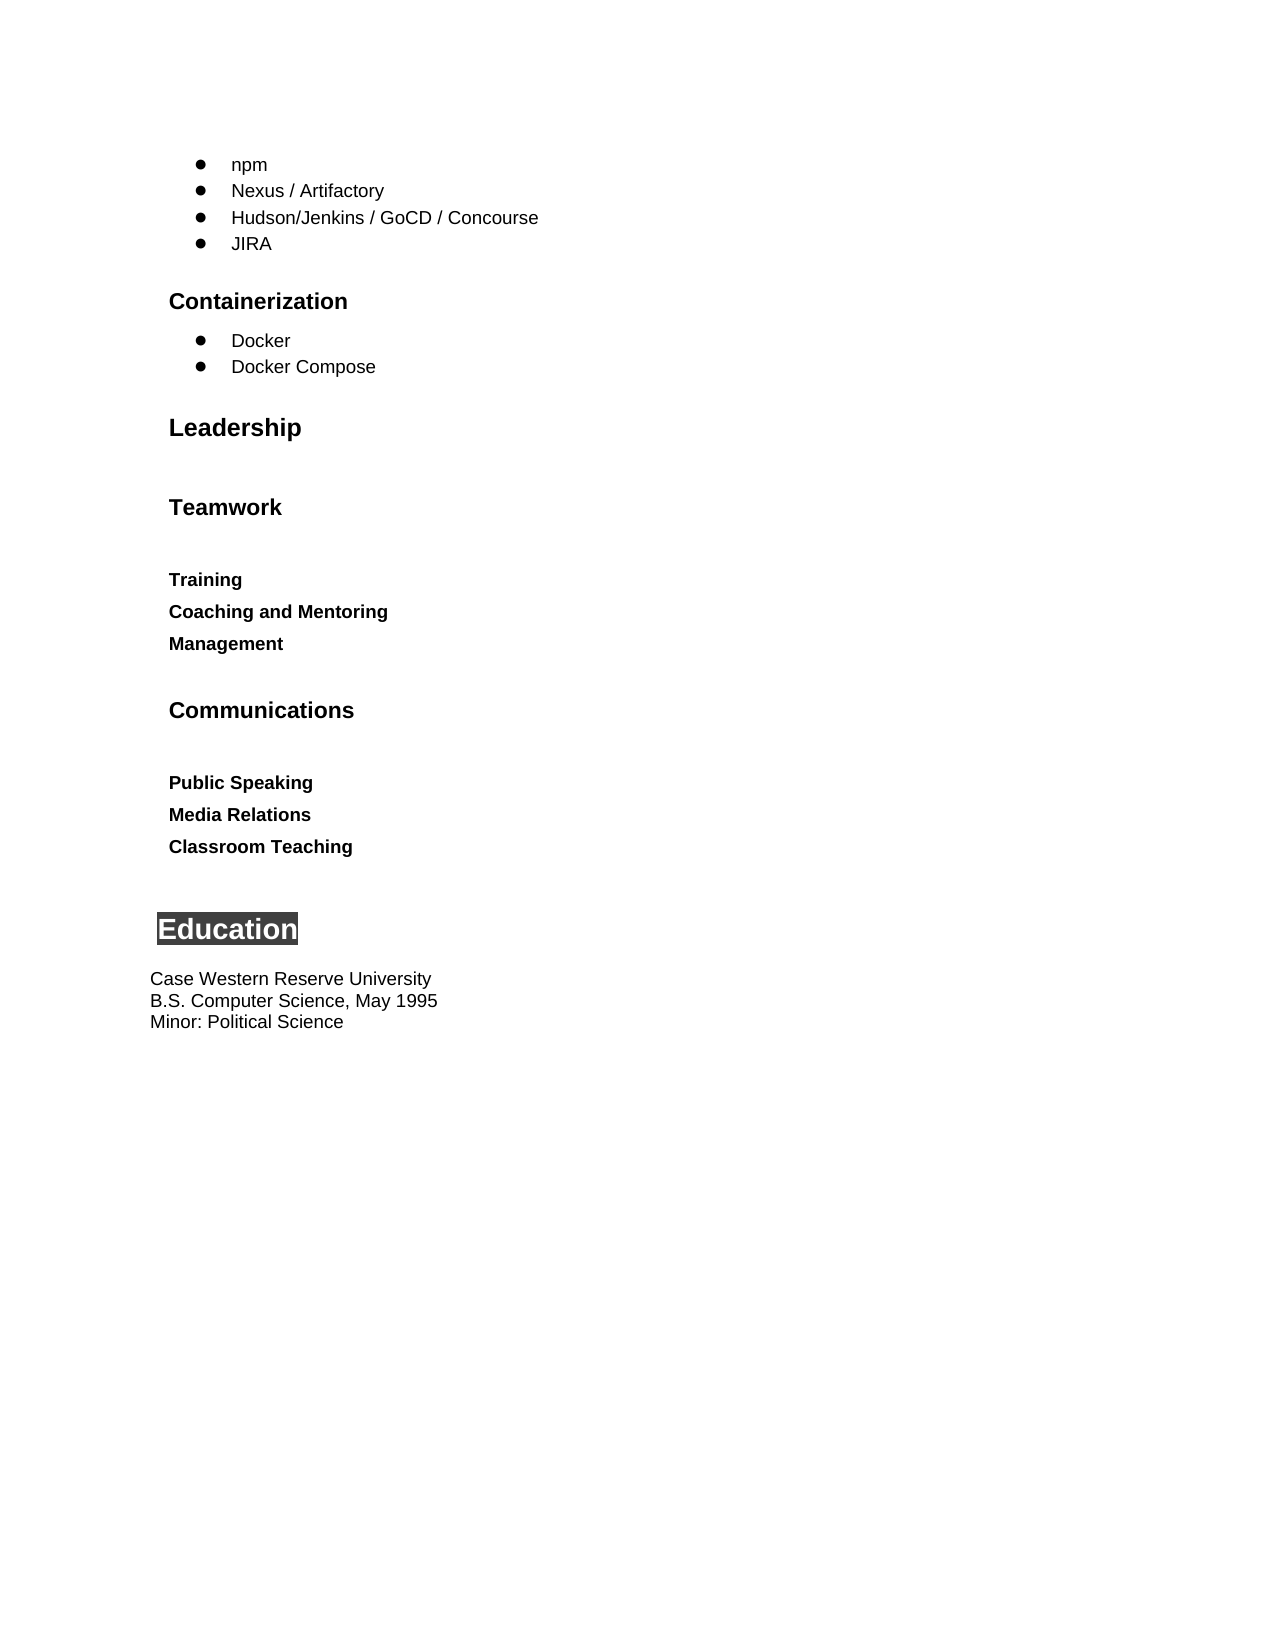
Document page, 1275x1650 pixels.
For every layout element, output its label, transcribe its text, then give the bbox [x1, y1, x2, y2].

subtitle Management [168, 633, 1107, 654]
text Case Western Reserve University [150, 968, 1125, 989]
text Public Speaking [168, 772, 1107, 793]
list Hudson/Jenkins / GoCD / Concourse [193, 203, 1107, 229]
list Docker [193, 326, 1107, 352]
list Nexus / Artifactory [193, 176, 1107, 203]
list Docker Compose [193, 352, 1107, 379]
subtitle Coaching and Mentoring [168, 601, 1107, 622]
subtitle Media Relations [168, 804, 1107, 826]
text B.S. Computer Science, May 1995 [150, 989, 1125, 1011]
subtitle Classroom Teaching [168, 836, 1107, 857]
text Minor: Political Science [150, 1011, 1125, 1032]
text Education [157, 912, 1118, 945]
text Leadership [168, 413, 1107, 442]
list npm [193, 150, 1107, 176]
text Teamwork [168, 494, 1107, 521]
text Containerization [168, 288, 1107, 315]
text Communications [168, 697, 1107, 724]
text Training [168, 569, 1107, 590]
list JIRA [193, 229, 1107, 255]
